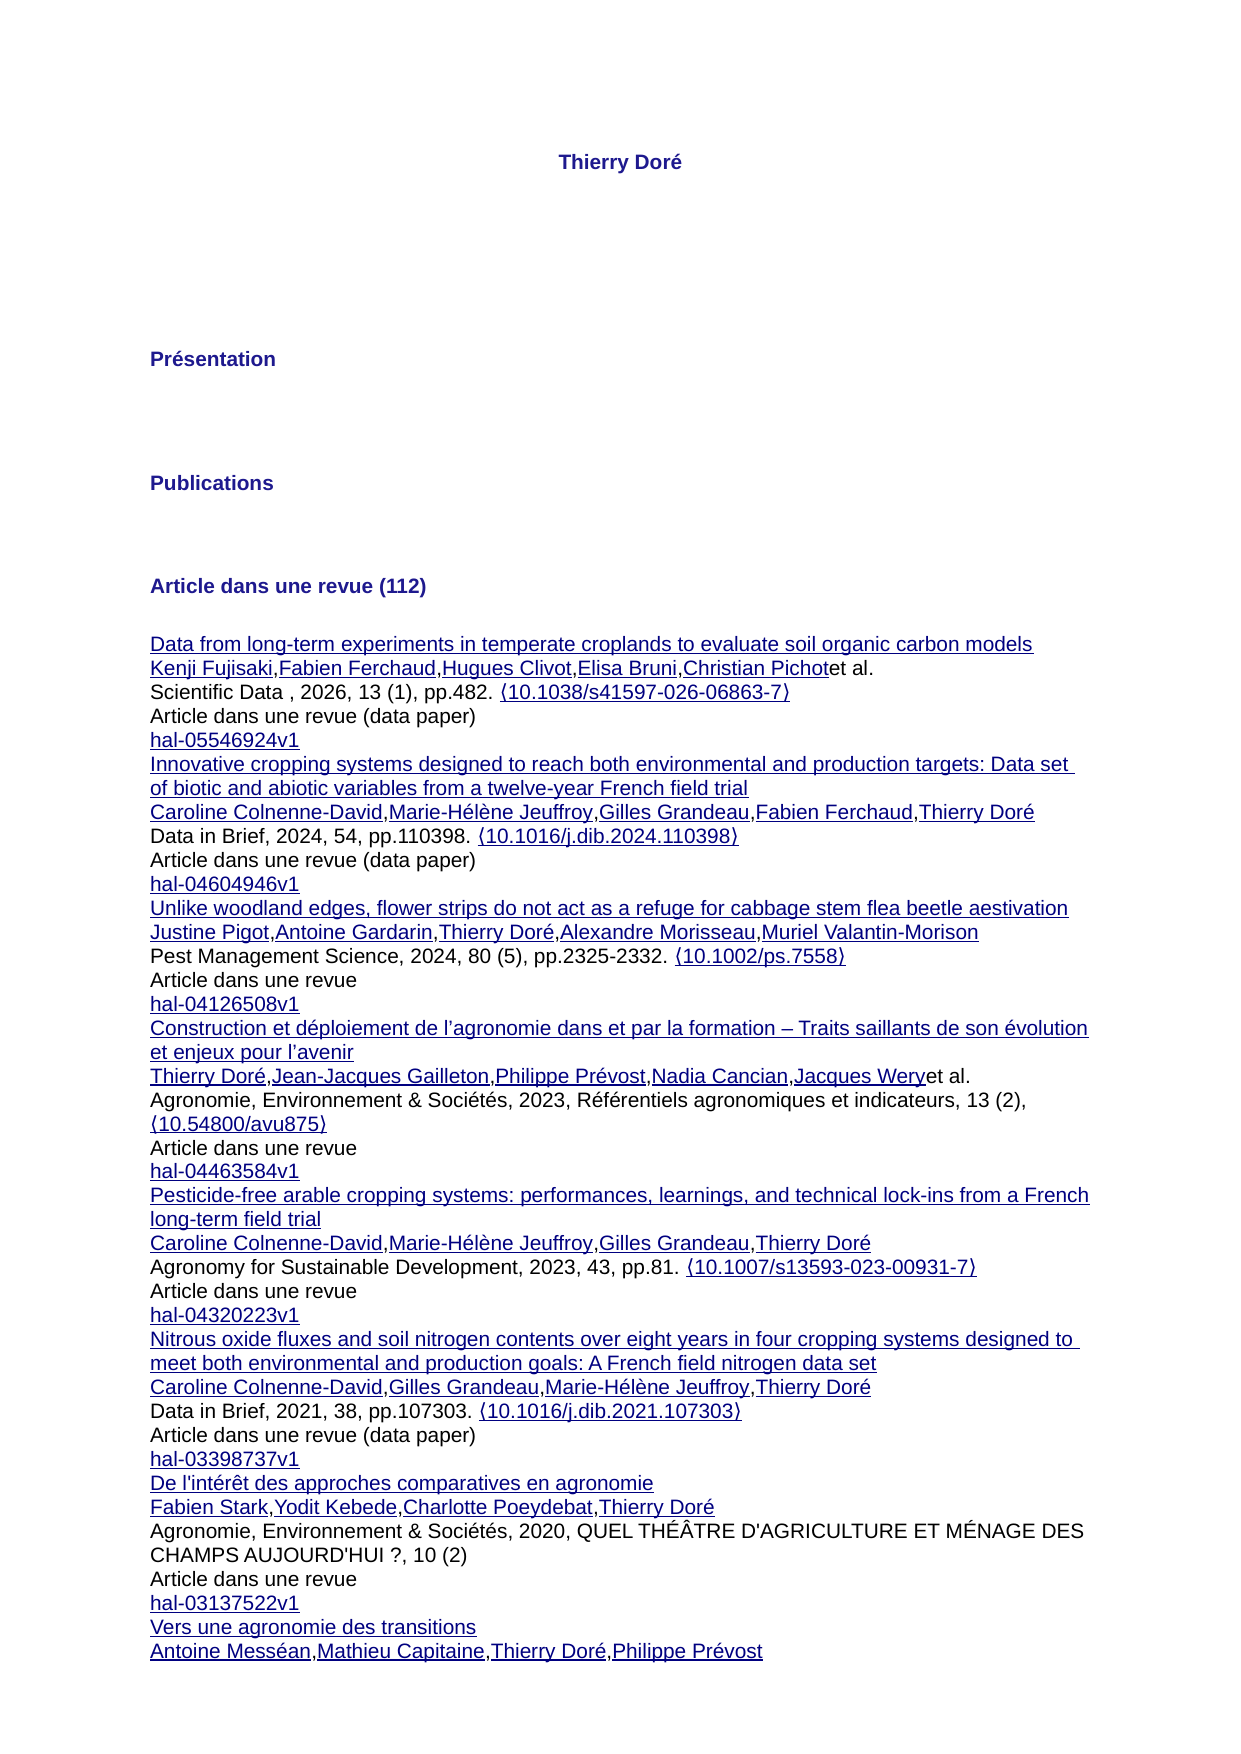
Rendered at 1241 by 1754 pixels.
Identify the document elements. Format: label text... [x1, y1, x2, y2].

table_cell Unlike woodland edges, flower strips do not act as a refuge for cabbage stem flea beetle aestivation Justine Pigot,Antoine Gardarin,Thierry Doré,Alexandre Morisseau,Muriel Valantin-Morison Pest Management Science, 2024, 80 (5), pp.2325-2332. ⟨10.1002/ps.7558⟩ Article dans une revue hal-04126508v1 [150, 896, 1090, 1016]
table_cell Pesticide-free arable cropping systems: performances, learnings, and technical lock-ins from a French [150, 1183, 1090, 1204]
subtitle Thierry Doré [150, 150, 1090, 174]
subtitle Article dans une revue (112) [150, 574, 1090, 598]
subtitle Présentation [150, 347, 1090, 371]
table_cell Nitrous oxide fluxes and soil nitrogen contents over eight years in four cropping systems designed to meet both environmental and production goals: A French field nitrogen data set Caroline Colnenne-David,Gilles Grandeau,Marie-Hélène Jeuffroy,Thierry Doré Data in Brief, 2021, 38, pp.107303. ⟨10.1016/j.dib.2021.107303⟩ Article dans une revue (data paper) hal-03398737v1 [150, 1327, 1090, 1471]
table_cell Vers une agronomie des transitions Antoine Messéan,Mathieu Capitaine,Thierry Doré,Philippe Prévost [150, 1615, 1090, 1662]
table_cell De l'intérêt des approches comparatives en agronomie Fabien Stark,Yodit Kebede,Charlotte Poeydebat,Thierry Doré Agronomie, Environnement & Sociétés, 2020, QUEL THÉÂTRE D'AGRICULTURE ET MÉNAGE DES CHAMPS AUJOURD'HUI ?, 10 (2) Article dans une revue hal-03137522v1 [150, 1471, 1090, 1614]
table_cell long-term field trial Caroline Colnenne-David,Marie-Hélène Jeuffroy,Gilles Grandeau,Thierry Doré Agronomy for Sustainable Development, 2023, 43, pp.81. ⟨10.1007/s13593-023-00931-7⟩ Article dans une revue hal-04320223v1 [150, 1205, 1090, 1327]
subtitle Publications [150, 471, 1090, 495]
table_header Data from long-term experiments in temperate croplands to evaluate soil organic carbon models Kenji Fujisaki,Fabien Ferchaud,Hugues Clivot,Elisa Bruni,Christian Pichotet al. Scientific Data , 2026, 13 (1), pp.482. ⟨10.1038/s41597-026-06863-7⟩ Article dans une revue (data paper) hal-05546924v1 [150, 632, 1090, 752]
table_cell Construction et déploiement de l’agronomie dans et par la formation – Traits saillants de son évolution et enjeux pour l’avenir Thierry Doré,Jean-Jacques Gailleton,Philippe Prévost,Nadia Cancian,Jacques Weryet al. Agronomie, Environnement & Sociétés, 2023, Référentiels agronomiques et indicateurs, 13 (2), ⟨10.54800/avu875⟩ Article dans une revue hal-04463584v1 [150, 1016, 1090, 1183]
table_cell Innovative cropping systems designed to reach both environmental and production targets: Data set of biotic and abiotic variables from a twelve-year French field trial Caroline Colnenne-David,Marie-Hélène Jeuffroy,Gilles Grandeau,Fabien Ferchaud,Thierry Doré Data in Brief, 2024, 54, pp.110398. ⟨10.1016/j.dib.2024.110398⟩ Article dans une revue (data paper) hal-04604946v1 [150, 752, 1090, 896]
